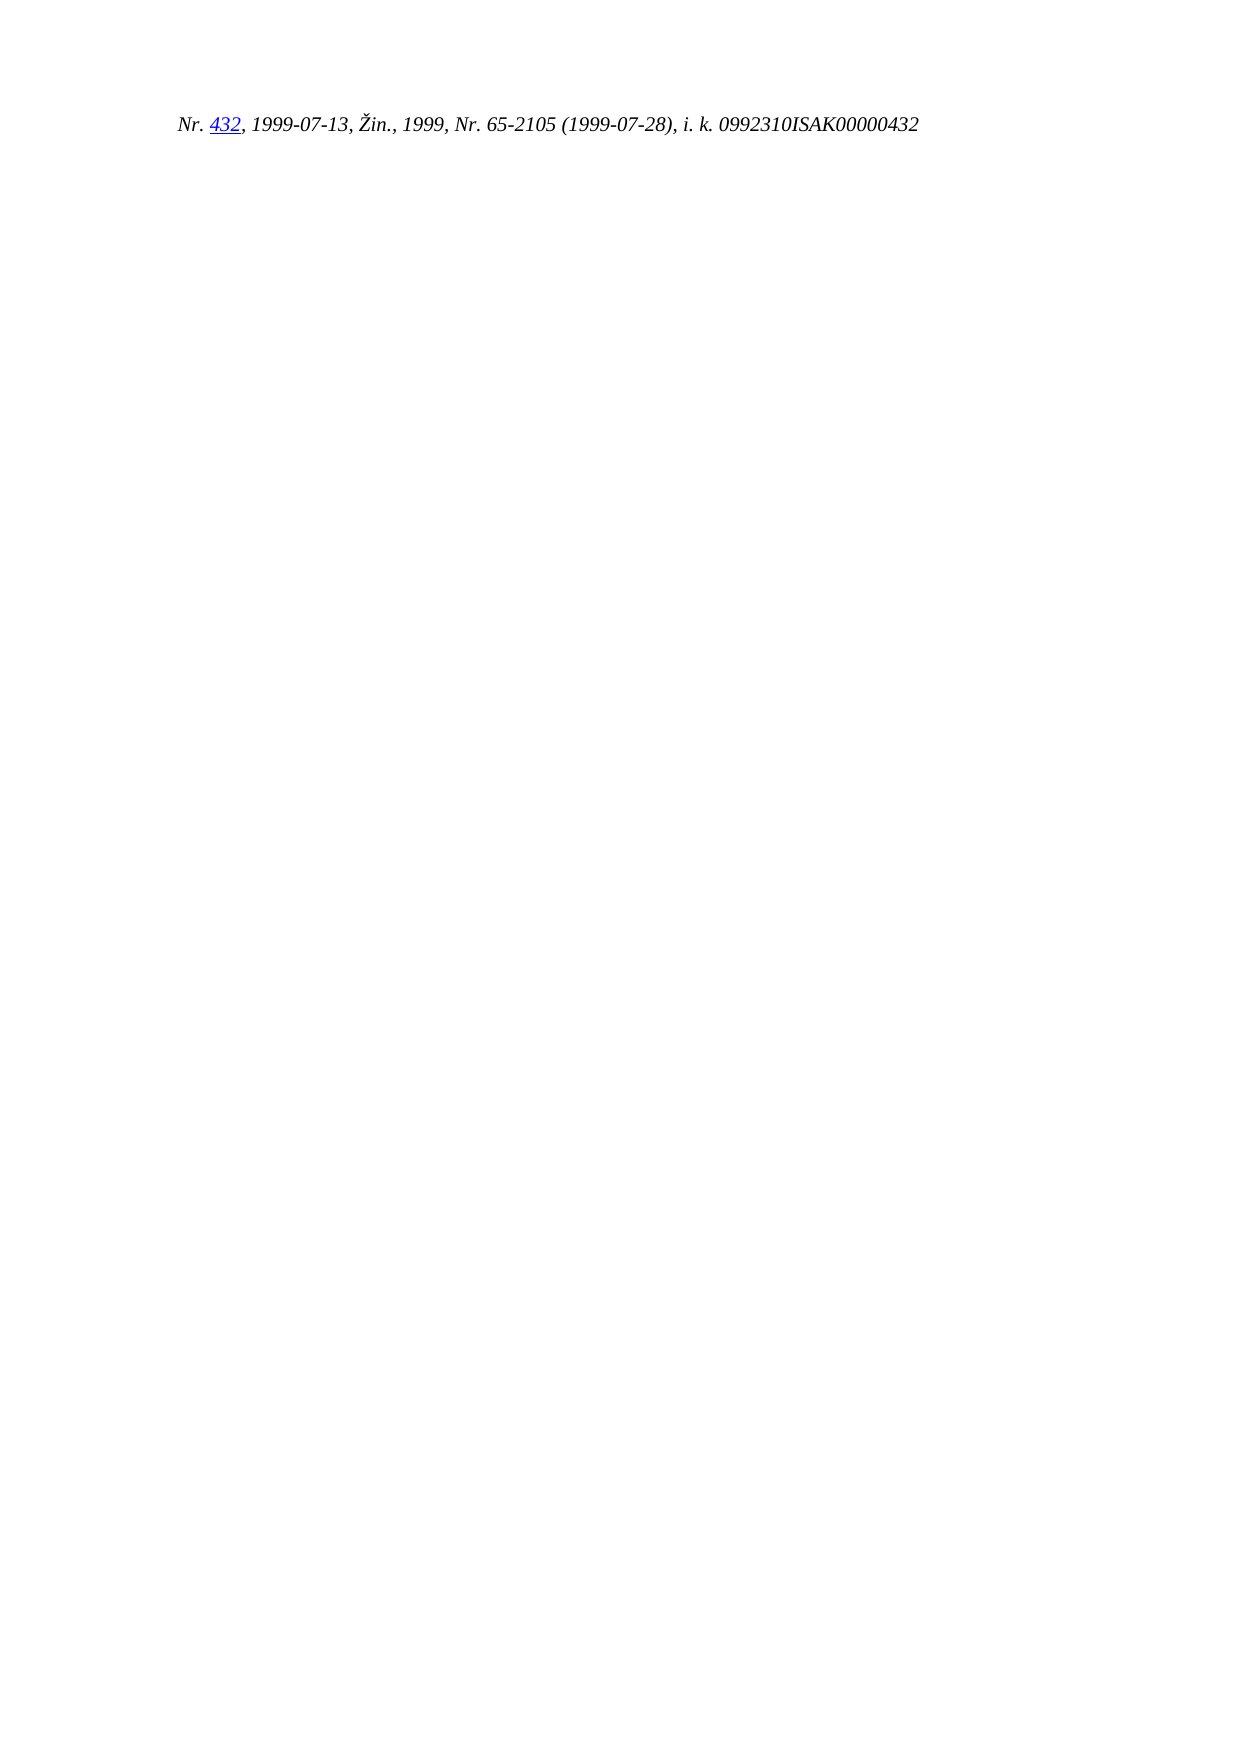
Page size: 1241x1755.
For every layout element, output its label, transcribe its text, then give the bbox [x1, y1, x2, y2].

text Nr. 432, 1999-07-13, Žin., 1999, Nr. 65-2105 (1999-07-28), i. k. 0992310ISAK00000432 [177, 112, 1181, 136]
